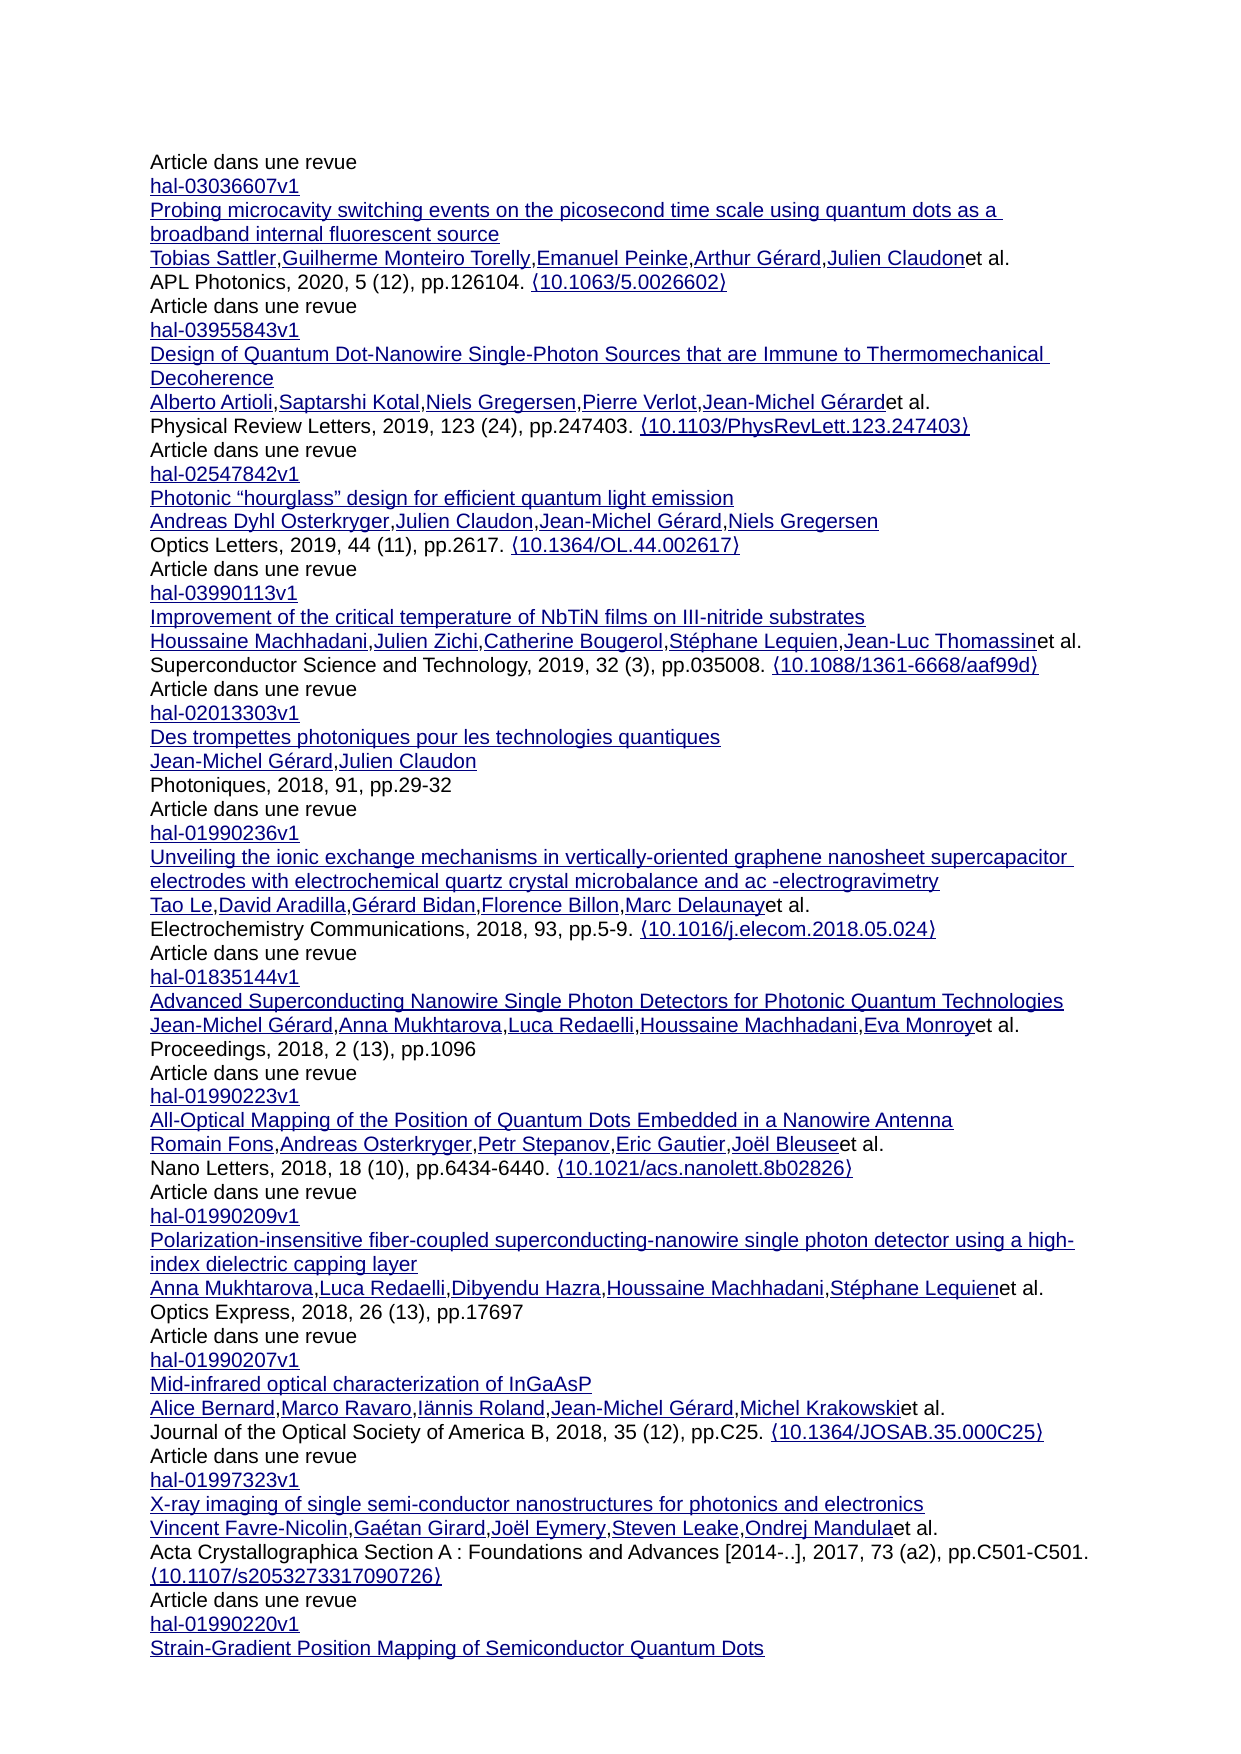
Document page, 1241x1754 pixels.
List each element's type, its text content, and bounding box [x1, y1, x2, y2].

table_cell All-Optical Mapping of the Position of Quantum Dots Embedded in a Nanowire Antenna Romain Fons,Andreas Osterkryger,Petr Stepanov,Eric Gautier,Joël Bleuseet al. Nano Letters, 2018, 18 (10), pp.6434-6440. ⟨10.1021/acs.nanolett.8b02826⟩ Article dans une revue hal-01990209v1 [150, 1108, 1090, 1228]
table_cell Improvement of the critical temperature of NbTiN films on III-nitride substrates Houssaine Machhadani,Julien Zichi,Catherine Bougerol,Stéphane Lequien,Jean-Luc Thomassinet al. Superconductor Science and Technology, 2019, 32 (3), pp.035008. ⟨10.1088/1361-6668/aaf99d⟩ Article dans une revue hal-02013303v1 [150, 605, 1090, 725]
table_cell Strain-Gradient Position Mapping of Semiconductor Quantum Dots [150, 1635, 1090, 1659]
table_cell Design of Quantum Dot-Nanowire Single-Photon Sources that are Immune to Thermomechanical Decoherence Alberto Artioli,Saptarshi Kotal,Niels Gregersen,Pierre Verlot,Jean-Michel Gérardet al. Physical Review Letters, 2019, 123 (24), pp.247403. ⟨10.1103/PhysRevLett.123.247403⟩ Article dans une revue hal-02547842v1 [150, 342, 1090, 485]
table_cell Mid-infrared optical characterization of InGaAsP Alice Bernard,Marco Ravaro,Iännis Roland,Jean-Michel Gérard,Michel Krakowskiet al. Journal of the Optical Society of America B, 2018, 35 (12), pp.C25. ⟨10.1364/JOSAB.35.000C25⟩ Article dans une revue hal-01997323v1 [150, 1372, 1090, 1492]
table_cell Photonic “hourglass” design for efficient quantum light emission Andreas Dyhl Osterkryger,Julien Claudon,Jean-Michel Gérard,Niels Gregersen Optics Letters, 2019, 44 (11), pp.2617. ⟨10.1364/OL.44.002617⟩ Article dans une revue hal-03990113v1 [150, 485, 1090, 605]
table_cell Des trompettes photoniques pour les technologies quantiques Jean-Michel Gérard,Julien Claudon Photoniques, 2018, 91, pp.29-32 Article dans une revue hal-01990236v1 [150, 725, 1090, 845]
table_cell Unveiling the ionic exchange mechanisms in vertically-oriented graphene nanosheet supercapacitor electrodes with electrochemical quartz crystal microbalance and ac -electrogravimetry Tao Le,David Aradilla,Gérard Bidan,Florence Billon,Marc Delaunayet al. Electrochemistry Communications, 2018, 93, pp.5-9. ⟨10.1016/j.elecom.2018.05.024⟩ Article dans une revue hal-01835144v1 [150, 845, 1090, 988]
table_cell Probing microcavity switching events on the picosecond time scale using quantum dots as a broadband internal fluorescent source Tobias Sattler,Guilherme Monteiro Torelly,Emanuel Peinke,Arthur Gérard,Julien Claudonet al. APL Photonics, 2020, 5 (12), pp.126104. ⟨10.1063/5.0026602⟩ Article dans une revue hal-03955843v1 [150, 198, 1090, 342]
table_cell X-ray imaging of single semi-conductor nanostructures for photonics and electronics Vincent Favre-Nicolin,Gaétan Girard,Joël Eymery,Steven Leake,Ondrej Mandulaet al. Acta Crystallographica Section A : Foundations and Advances [2014-..], 2017, 73 (a2), pp.C501-C501. ⟨10.1107/s2053273317090726⟩ Article dans une revue hal-01990220v1 [150, 1492, 1090, 1635]
table_cell Advanced Superconducting Nanowire Single Photon Detectors for Photonic Quantum Technologies Jean-Michel Gérard,Anna Mukhtarova,Luca Redaelli,Houssaine Machhadani,Eva Monroyet al. Proceedings, 2018, 2 (13), pp.1096 Article dans une revue hal-01990223v1 [150, 989, 1090, 1108]
table_cell Polarization-insensitive fiber-coupled superconducting-nanowire single photon detector using a high-index dielectric capping layer Anna Mukhtarova,Luca Redaelli,Dibyendu Hazra,Houssaine Machhadani,Stéphane Lequienet al. Optics Express, 2018, 26 (13), pp.17697 Article dans une revue hal-01990207v1 [150, 1228, 1090, 1372]
table_cell Article dans une revue hal-03036607v1 [150, 150, 1090, 198]
